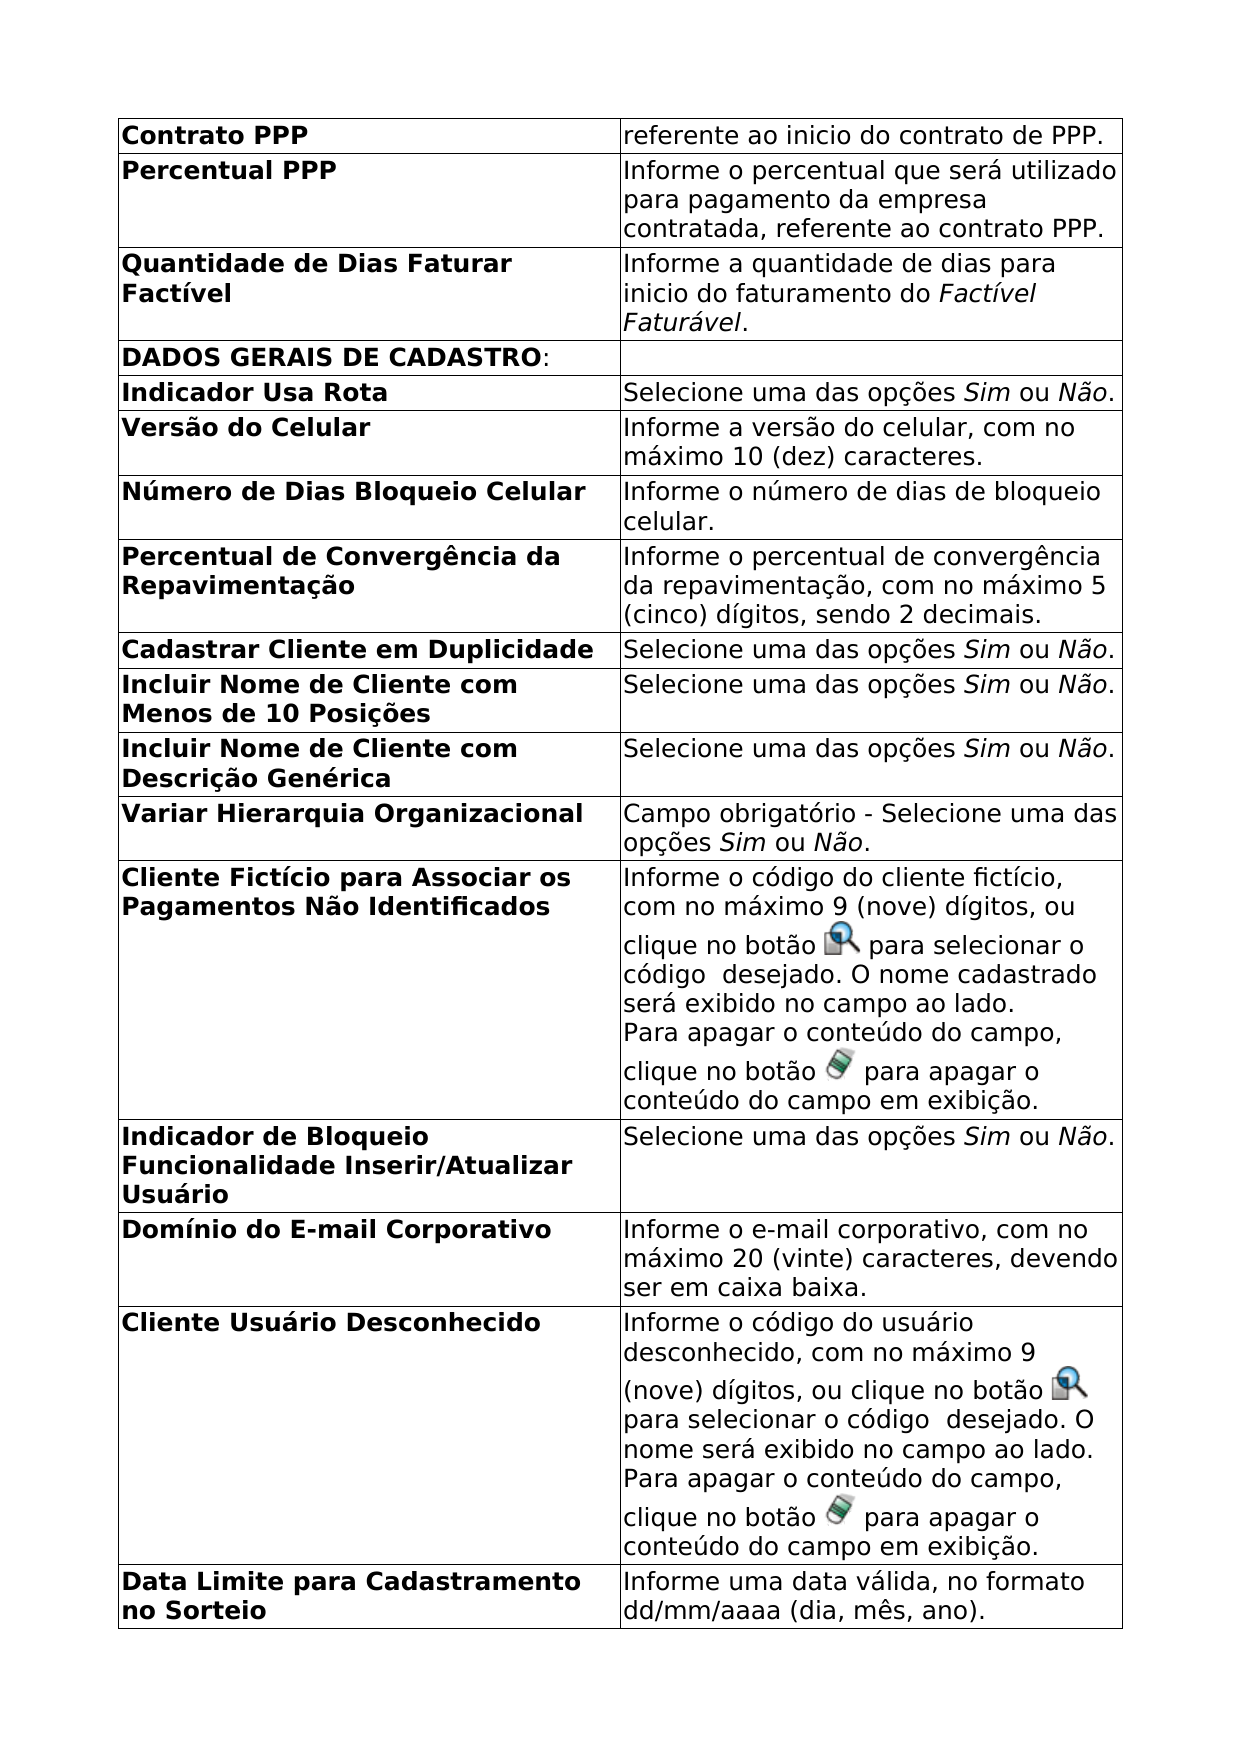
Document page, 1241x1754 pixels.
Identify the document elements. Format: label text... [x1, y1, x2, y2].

table_cell Contrato PPP [119, 119, 620, 153]
table_cell DADOS GERAIS DE CADASTRO: [119, 341, 620, 375]
table_cell Selecione uma das opções Sim ou Não. [621, 633, 1122, 667]
picture [824, 1493, 856, 1526]
table_cell Informe uma data válida, no formato dd/mm/aaaa (dia, mês, ano). [621, 1565, 1122, 1628]
table_cell Indicador de Bloqueio Funcionalidade Inserir/Atualizar Usuário [119, 1120, 620, 1212]
table_cell Selecione uma das opções Sim ou Não. [621, 669, 1122, 732]
table_cell Percentual de Convergência da Repavimentação [119, 540, 620, 632]
table_cell Domínio do E-mail Corporativo [119, 1213, 620, 1306]
table_cell Quantidade de Dias Faturar Factível [119, 248, 620, 340]
table_cell referente ao inicio do contrato de PPP. [621, 119, 1122, 153]
table_cell Informe o percentual de convergência da repavimentação, com no máximo 5 (cinco) dígitos, sendo 2 decimais. [621, 540, 1122, 632]
table_cell Selecione uma das opções Sim ou Não. [621, 376, 1122, 410]
table_cell Cliente Fictício para Associar os Pagamentos Não Identificados [119, 861, 620, 1119]
table_cell Data Limite para Cadastramento no Sorteio [119, 1565, 620, 1628]
table_cell Informe o código do cliente fictício, com no máximo 9 (nove) dígitos, ou clique no botão para selecionar o código desejado. O nome cadastrado será exibido no campo ao lado. Para apagar o conteúdo do campo, clique no botão para apagar o conteúdo do campo em exibição. [621, 861, 1122, 1119]
table_cell Selecione uma das opções Sim ou Não. [621, 733, 1122, 796]
table_cell Cadastrar Cliente em Duplicidade [119, 633, 620, 667]
table_cell Informe a versão do celular, com no máximo 10 (dez) caracteres. [621, 411, 1122, 474]
table_cell Versão do Celular [119, 411, 620, 474]
table_cell Selecione uma das opções Sim ou Não. [621, 1120, 1122, 1212]
table_cell Incluir Nome de Cliente com Menos de 10 Posições [119, 669, 620, 732]
table_cell Variar Hierarquia Organizacional [119, 797, 620, 860]
table_cell Informe o código do usuário desconhecido, com no máximo 9 (nove) dígitos, ou clique no botão para selecionar o código desejado. O nome será exibido no campo ao lado. Para apagar o conteúdo do campo, clique no botão para apagar o conteúdo do campo em exibição. [621, 1307, 1122, 1564]
table_cell Indicador Usa Rota [119, 376, 620, 410]
table_cell Informe o percentual que será utilizado para pagamento da empresa contratada, referente ao contrato PPP. [621, 154, 1122, 247]
table_cell Número de Dias Bloqueio Celular [119, 476, 620, 539]
picture [1051, 1366, 1088, 1400]
table_cell Incluir Nome de Cliente com Descrição Genérica [119, 733, 620, 796]
table_cell Cliente Usuário Desconhecido [119, 1307, 620, 1564]
table_cell Informe o número de dias de bloqueio celular. [621, 476, 1122, 539]
picture [824, 1047, 856, 1081]
picture [824, 921, 861, 955]
table_cell Percentual PPP [119, 154, 620, 247]
table_cell Informe o e-mail corporativo, com no máximo 20 (vinte) caracteres, devendo ser em caixa baixa. [621, 1213, 1122, 1306]
table_cell [621, 341, 1122, 375]
table_cell Informe a quantidade de dias para inicio do faturamento do Factível Faturável. [621, 248, 1122, 340]
table_cell Campo obrigatório - Selecione uma das opções Sim ou Não. [621, 797, 1122, 860]
